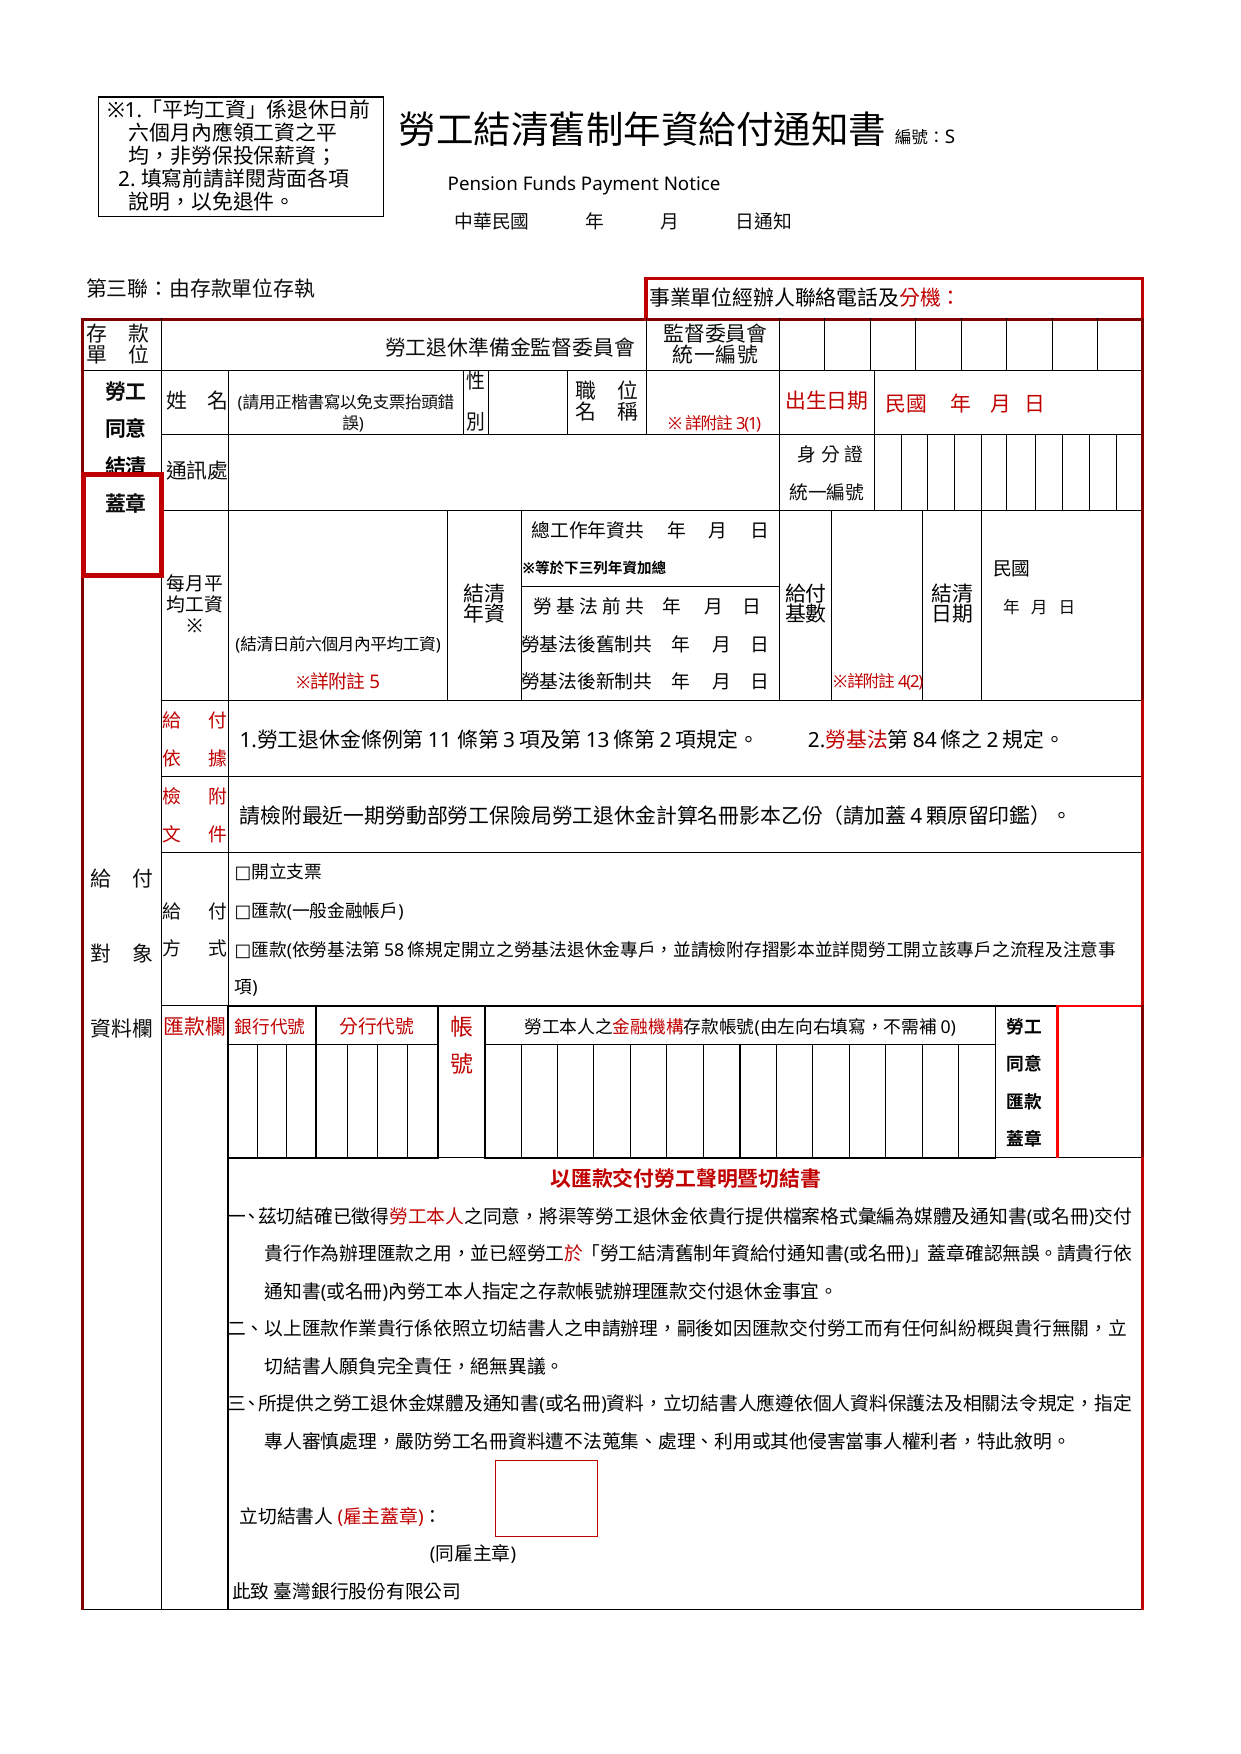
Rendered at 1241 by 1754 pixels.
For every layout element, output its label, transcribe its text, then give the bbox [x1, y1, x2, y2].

text 說明，以免退件。 [99, 188, 383, 216]
table_cell [902, 435, 927, 510]
table_cell 每月平 均工資 ※ [162, 511, 228, 699]
table_cell (請用正楷書寫以免支票抬頭錯誤) [229, 371, 463, 434]
table_cell 帳 號 [439, 1007, 484, 1157]
text 2. 填寫前請詳閱背面各項 [107, 168, 178, 188]
text 勞工結清舊制年資給付通知書 編號：S [390, 89, 1152, 164]
table_cell 匯款欄 [162, 1006, 227, 1609]
table_cell □匯款(依勞基法第58條規定開立之勞基法退休金專戶，並請檢附存摺影本並詳閱勞工開立該專戶之流程及注意事項) [229, 929, 1141, 1005]
table_cell [378, 1045, 407, 1157]
text 六個月內應領工資之平 [107, 122, 375, 145]
table_cell [813, 1045, 849, 1157]
table_cell □開立支票 [229, 853, 646, 890]
table_header 第三聯：由存款單位存執 [83, 277, 644, 318]
table_cell [317, 1045, 347, 1157]
table_cell ※詳附註4(2) [832, 511, 922, 699]
table_cell 民國 年 月 日 [875, 371, 1141, 434]
table_cell 民國 [982, 511, 1141, 586]
table_cell 勞工本人之金融機構存款帳號(由左向右填寫，不需補0) [486, 1007, 995, 1044]
table_cell [916, 321, 961, 370]
table_cell 給付 基數 [780, 511, 831, 699]
table_cell [646, 853, 1141, 929]
table_cell [229, 1045, 257, 1157]
table_cell [741, 1045, 776, 1157]
table_header 事業單位經辦人聯絡電話及分機： [648, 280, 1141, 318]
table_cell [348, 1045, 377, 1157]
table_cell [1007, 321, 1052, 370]
table_cell [594, 1045, 630, 1157]
text 中華民國 年 月 日通知 [390, 202, 1152, 239]
table_cell [1098, 321, 1141, 370]
table_cell [1117, 435, 1141, 510]
table_cell 存 款 單 位 [84, 321, 161, 370]
table_cell [962, 321, 1006, 370]
text ※1.「平均工資」係退休日前 [99, 98, 383, 122]
table_cell [850, 1045, 885, 1157]
text 2. 填寫前請詳閱背面各項 [166, 168, 375, 188]
table_cell [955, 435, 981, 510]
table_cell 給付 依據 [162, 701, 228, 776]
table_cell (結清日前六個月內平均工資) ※詳附註5 [229, 511, 447, 699]
table_cell [875, 435, 901, 510]
table_cell 通訊處 [162, 435, 228, 510]
table_cell [258, 1045, 286, 1157]
table_cell 性 別 [464, 371, 488, 434]
table_cell 給 付 方 式 [162, 853, 228, 1005]
table_cell 姓 名 [162, 371, 228, 434]
table_cell [825, 321, 870, 370]
table_cell [229, 435, 779, 510]
table_cell [408, 1045, 437, 1157]
table_cell 勞工 同意 匯款 蓋章 [996, 1007, 1056, 1157]
subtitle Pension Funds Payment Notice [390, 164, 1152, 202]
table_cell 勞工 同意 結清 [84, 371, 161, 472]
table_cell [777, 1045, 812, 1157]
table_cell 檢附 文件 [162, 777, 228, 852]
table_cell 總工作年資共 年 月 日 ※等於下三列年資加總 [522, 511, 779, 586]
table_cell [923, 1045, 958, 1157]
table_cell [486, 1045, 521, 1157]
table_cell [489, 371, 567, 434]
table_cell [1036, 435, 1062, 510]
table_cell 請檢附最近一期勞動部勞工保險局勞工退休金計算名冊影本乙份（請加蓋4顆原留印鑑）。 [229, 777, 1141, 852]
table_cell [1007, 435, 1035, 510]
table_cell 年 月 日 [982, 586, 1141, 699]
table_cell [631, 1045, 666, 1157]
table_cell 結清 年資 [448, 511, 521, 699]
text 均，非勞保投保薪資； [107, 145, 375, 168]
table_cell 給 付 對 象 資料欄 [84, 578, 161, 1609]
table_cell 出生日期 [780, 371, 874, 434]
table_cell [1090, 435, 1116, 510]
table_cell [780, 321, 824, 370]
table_cell [886, 1045, 922, 1157]
table_cell [667, 1045, 703, 1157]
table_cell □匯款(一般金融帳戶) [229, 890, 646, 929]
table_cell 身分證 統一編號 [780, 435, 874, 510]
table_cell 勞工退休準備金監督委員會 [162, 321, 646, 370]
table_cell 結清 日期 [923, 511, 981, 699]
table_cell 分行代號 [317, 1007, 437, 1044]
table_cell [704, 1045, 739, 1157]
table_cell 勞 基 法 前 共 年 月 日 勞基法後舊制共 年 月 日 勞基法後新制共 年 月 日 [522, 587, 779, 699]
table_cell 1.勞工退休金條例第11 條第3項及第13條第2項規定。 2.勞基法第84條之2規定。 [229, 701, 1141, 776]
table_cell 職 位 名 稱 [568, 371, 646, 434]
table_cell [558, 1045, 593, 1157]
table_cell [287, 1045, 315, 1157]
table_cell [1059, 1007, 1141, 1157]
table_cell [871, 321, 915, 370]
table_cell [1063, 435, 1089, 510]
table_cell 監督委員會 統一編號 [647, 321, 779, 370]
table_cell 以匯款交付勞工聲明暨切結書 一、茲切結確已徵得勞工本人之同意，將渠等勞工退休金依貴行提供檔案格式彙編為媒體及通知書(或名冊)交付貴行作為辦理匯款之用，並已經勞工於「勞工結清舊制年資給付通知書(或名冊)」蓋章確認無誤。請貴行依通知書(或名冊)內勞工本人指定之存款帳號辦理匯款交付退休金事宜。 二、以上匯款作業貴行係依照立切結書人之申請辦理，嗣後如因匯款交付勞工而有任何糾紛概與貴行無關，立切結書人願負完全責任，絕無異議。 三、所提供之勞工退休金媒體及通知書(或名冊)資料，立切結書人應遵依個人資料保護法及相關法令規定，指定專人審慎處理，嚴防勞工名冊資料遭不法蒐集、處理、利用或其他侵害當事人權利者，特此敘明。 立切結書人 (雇主蓋章)： (同雇主章) 此致 臺灣銀行股份有限公司 [229, 1158, 1141, 1609]
table_cell [982, 435, 1006, 510]
table_cell 銀行代號 [229, 1007, 315, 1044]
table_cell [522, 1045, 557, 1157]
table_cell [928, 435, 954, 510]
table_cell 蓋章 [86, 477, 159, 573]
table_cell [959, 1045, 995, 1157]
table_cell ※ 詳附註3(1) [647, 371, 779, 434]
table_cell [1053, 321, 1097, 370]
